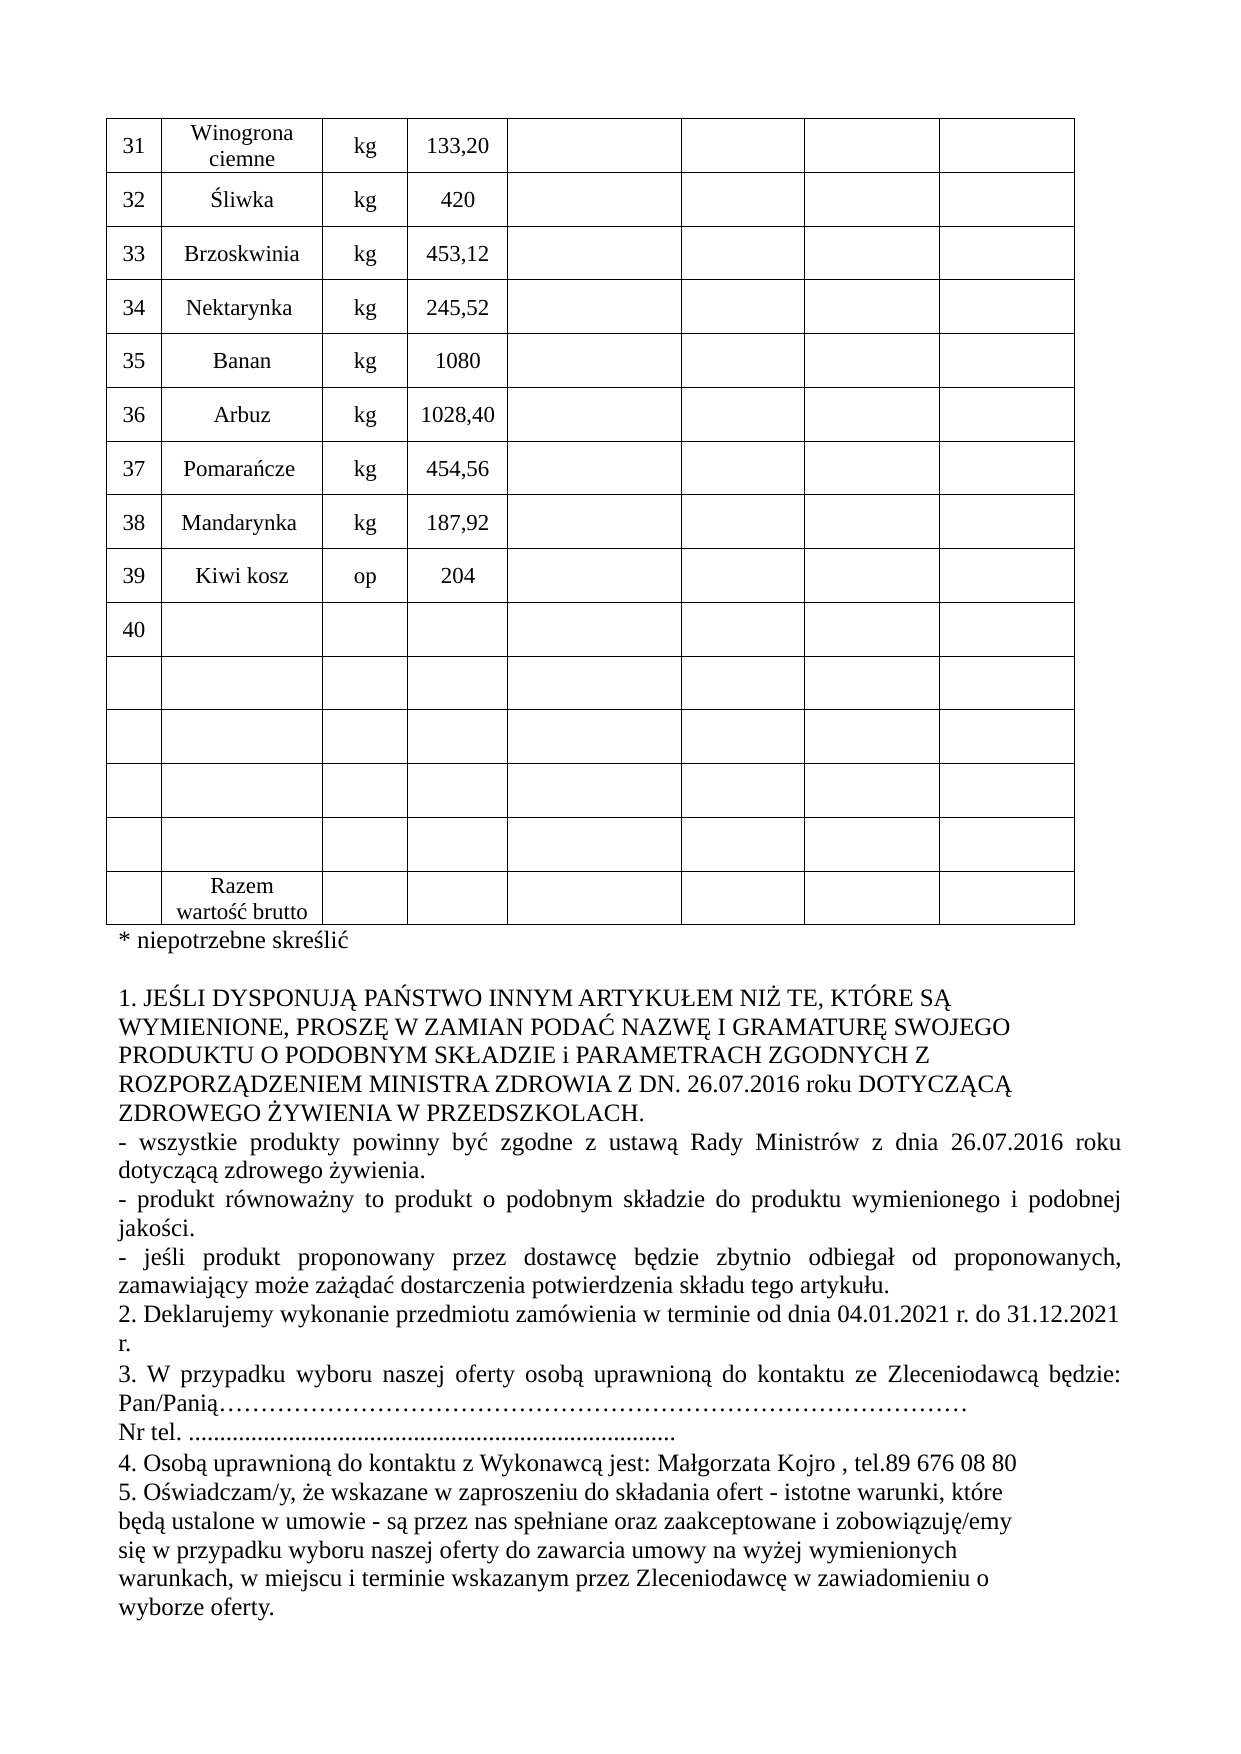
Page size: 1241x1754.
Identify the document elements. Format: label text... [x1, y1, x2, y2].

table_cell [805, 603, 939, 656]
table_cell [805, 549, 939, 602]
table_cell kg [323, 280, 407, 333]
table_cell [682, 119, 804, 172]
table_cell 39 [107, 549, 161, 602]
table_cell Śliwka [162, 173, 322, 226]
table_cell 35 [107, 334, 161, 387]
table_cell [682, 549, 804, 602]
table_cell Nektarynka [162, 280, 322, 333]
text 2. Deklarujemy wykonanie przedmiotu zamówienia w terminie od dnia 04.01.2021 r. do 31.12.2021 r. [118, 1299, 1122, 1357]
table_cell [940, 872, 1074, 924]
table_cell 31 [107, 119, 161, 172]
table_cell [162, 764, 322, 817]
text 4. Osobą uprawnioną do kontaktu z Wykonawcą jest: Małgorzata Kojro , tel.89 676 08 80 [118, 1448, 1122, 1477]
table_cell [508, 764, 681, 817]
table_cell [682, 657, 804, 709]
table_cell 40 [107, 603, 161, 656]
table_cell [508, 388, 681, 441]
table_cell [805, 818, 939, 871]
table_cell [682, 764, 804, 817]
table_cell [323, 764, 407, 817]
table_cell [940, 119, 1074, 172]
table_cell [805, 710, 939, 763]
table_cell [107, 872, 161, 924]
table_cell [940, 227, 1074, 279]
table_cell [940, 495, 1074, 548]
table_cell [508, 119, 681, 172]
table_cell [107, 657, 161, 709]
table_cell kg [323, 227, 407, 279]
table_cell [940, 657, 1074, 709]
table_cell [805, 280, 939, 333]
text 3. W przypadku wyboru naszej oferty osobą uprawnioną do kontaktu ze Zleceniodawcą będzie: Pan/Panią……………………………………………………………………………… Nr tel. .............................................................................. [118, 1359, 1122, 1446]
table_cell [682, 388, 804, 441]
table_cell [508, 818, 681, 871]
table_cell [508, 280, 681, 333]
table_cell 453,12 [408, 227, 507, 279]
table_cell [940, 710, 1074, 763]
table_cell [162, 818, 322, 871]
table_cell [682, 227, 804, 279]
table_cell [323, 603, 407, 656]
table_cell [805, 495, 939, 548]
table_cell 204 [408, 549, 507, 602]
table_cell [682, 710, 804, 763]
table_cell 420 [408, 173, 507, 226]
table_cell [508, 657, 681, 709]
text się w przypadku wyboru naszej oferty do zawarcia umowy na wyżej wymienionych [118, 1535, 1122, 1563]
table_cell kg [323, 173, 407, 226]
table_cell [323, 872, 407, 924]
text * niepotrzebne skreślić [118, 925, 1122, 954]
table_cell 187,92 [408, 495, 507, 548]
table_cell [805, 657, 939, 709]
table_cell [162, 603, 322, 656]
table_cell [323, 818, 407, 871]
table_cell Winogrona ciemne [162, 119, 322, 172]
table_cell [162, 710, 322, 763]
table_cell [107, 764, 161, 817]
table_cell [508, 227, 681, 279]
table_cell [682, 173, 804, 226]
table_cell [805, 442, 939, 494]
text 1. JEŚLI DYSPONUJĄ PAŃSTWO INNYM ARTYKUŁEM NIŻ TE, KTÓRE SĄ WYMIENIONE, PROSZĘ W ZAMIAN PODAĆ NAZWĘ I GRAMATURĘ SWOJEGO PRODUKTU O PODOBNYM SKŁADZIE i PARAMETRACH ZGODNYCH Z ROZPORZĄDZENIEM MINISTRA ZDROWIA Z DN. 26.07.2016 roku DOTYCZĄCĄ ZDROWEGO ŻYWIENIA W PRZEDSZKOLACH. [118, 983, 1122, 1127]
table_cell [940, 173, 1074, 226]
table_cell [682, 495, 804, 548]
table_cell Arbuz [162, 388, 322, 441]
table_cell 1028,40 [408, 388, 507, 441]
table_cell 454,56 [408, 442, 507, 494]
table_cell [107, 710, 161, 763]
table_cell [940, 603, 1074, 656]
table_cell [408, 872, 507, 924]
table_cell [508, 710, 681, 763]
text - wszystkie produkty powinny być zgodne z ustawą Rady Ministrów z dnia 26.07.2016 roku dotyczącą zdrowego żywienia. [118, 1127, 1122, 1184]
table_cell kg [323, 119, 407, 172]
table_cell [682, 603, 804, 656]
text 5. Oświadczam/y, że wskazane w zaproszeniu do składania ofert - istotne warunki, które [118, 1477, 1122, 1506]
table_cell [323, 710, 407, 763]
table_cell [940, 764, 1074, 817]
table_cell [682, 280, 804, 333]
table_cell [508, 495, 681, 548]
table_cell kg [323, 388, 407, 441]
table_cell [940, 549, 1074, 602]
table_cell [682, 818, 804, 871]
table_cell [508, 872, 681, 924]
table_cell [805, 334, 939, 387]
table_cell 38 [107, 495, 161, 548]
table_cell [682, 442, 804, 494]
table_cell 1080 [408, 334, 507, 387]
table_cell [682, 334, 804, 387]
table_cell [940, 442, 1074, 494]
table_cell 245,52 [408, 280, 507, 333]
table_cell [508, 442, 681, 494]
table_cell Brzoskwinia [162, 227, 322, 279]
table_cell Kiwi kosz [162, 549, 322, 602]
table_cell [805, 227, 939, 279]
table_cell [940, 818, 1074, 871]
table_cell [508, 173, 681, 226]
table_cell [805, 872, 939, 924]
table_cell 33 [107, 227, 161, 279]
table_cell [805, 173, 939, 226]
table_cell Mandarynka [162, 495, 322, 548]
table_cell [805, 764, 939, 817]
table_cell [508, 549, 681, 602]
table_cell [508, 334, 681, 387]
text wyborze oferty. [118, 1592, 1122, 1621]
table_cell 37 [107, 442, 161, 494]
table_cell Banan [162, 334, 322, 387]
table_cell [805, 388, 939, 441]
table_cell 133,20 [408, 119, 507, 172]
table_cell [940, 334, 1074, 387]
table_cell [940, 280, 1074, 333]
table_cell [408, 603, 507, 656]
table_cell [408, 657, 507, 709]
table_cell [682, 872, 804, 924]
table_cell [805, 119, 939, 172]
text - jeśli produkt proponowany przez dostawcę będzie zbytnio odbiegał od proponowanych, zamawiający może zażądać dostarczenia potwierdzenia składu tego artykułu. [118, 1242, 1122, 1299]
table_cell [408, 710, 507, 763]
table_cell kg [323, 334, 407, 387]
table_cell [940, 388, 1074, 441]
text - produkt równoważny to produkt o podobnym składzie do produktu wymienionego i podobnej jakości. [118, 1184, 1122, 1242]
table_cell Pomarańcze [162, 442, 322, 494]
text będą ustalone w umowie - są przez nas spełniane oraz zaakceptowane i zobowiązuję/emy [118, 1506, 1122, 1535]
table_cell op [323, 549, 407, 602]
table_cell [508, 603, 681, 656]
text warunkach, w miejscu i terminie wskazanym przez Zleceniodawcę w zawiadomieniu o [118, 1563, 1122, 1592]
table_cell 34 [107, 280, 161, 333]
table_cell [107, 818, 161, 871]
table_cell [162, 657, 322, 709]
table_cell kg [323, 442, 407, 494]
table_cell kg [323, 495, 407, 548]
table_cell [323, 657, 407, 709]
table_cell [408, 818, 507, 871]
table_cell [408, 764, 507, 817]
table_cell 36 [107, 388, 161, 441]
table_cell Razem wartość brutto [162, 872, 322, 924]
table_cell 32 [107, 173, 161, 226]
